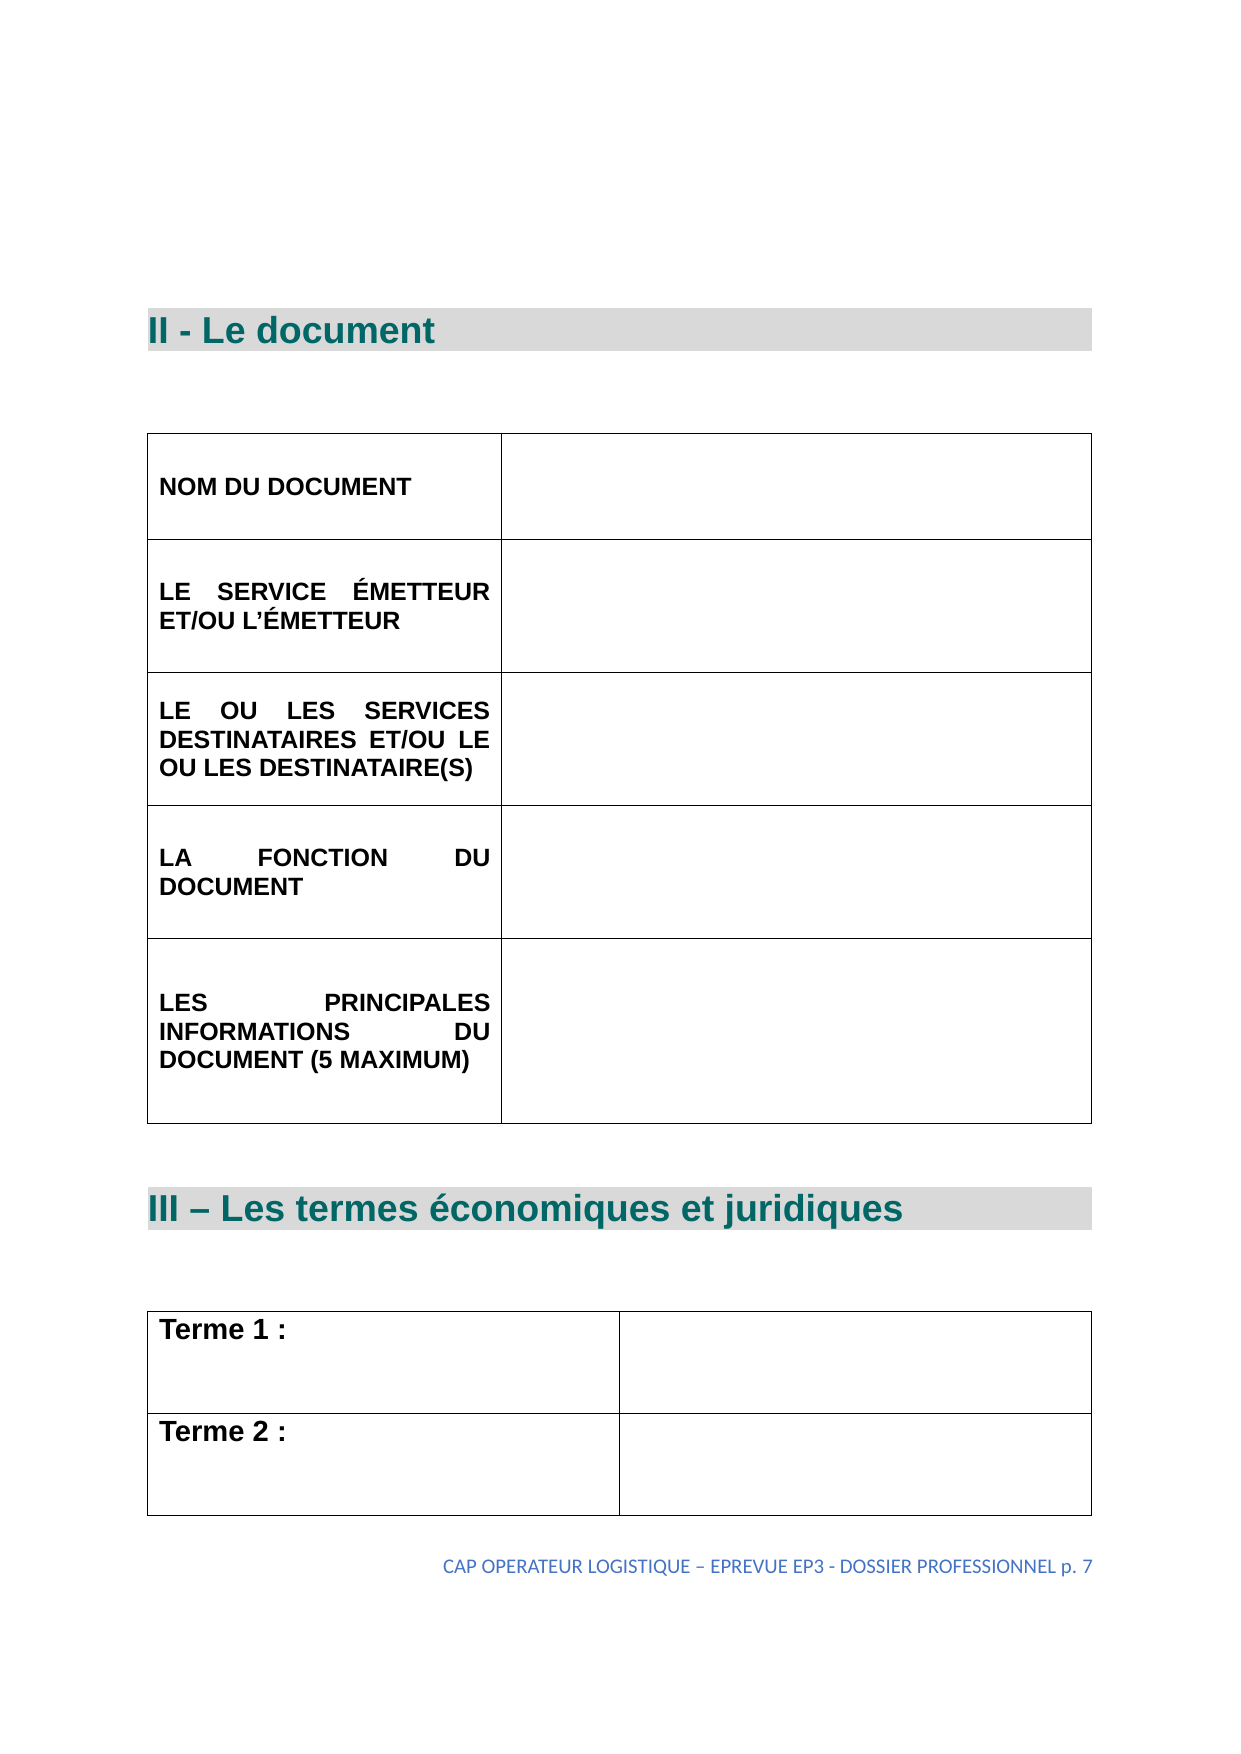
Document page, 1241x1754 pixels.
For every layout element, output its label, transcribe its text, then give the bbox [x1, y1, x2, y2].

table_cell Terme 2 : [148, 1414, 619, 1514]
table_cell [502, 673, 1091, 805]
table_cell LA FONCTION DU DOCUMENT [148, 806, 501, 938]
table_cell [620, 1414, 1091, 1514]
table_cell LE OU LES SERVICES DESTINATAIRES ET/OU LE OU LES DESTINATAIRE(S) [148, 673, 501, 805]
table_cell [502, 540, 1091, 672]
table_cell [502, 806, 1091, 938]
table_header Terme 1 : [148, 1312, 619, 1413]
table_cell [502, 939, 1091, 1123]
table_header [502, 434, 1091, 539]
text III – Les termes économiques et juridiques [148, 1187, 1092, 1230]
text II - Le document [148, 308, 1092, 351]
table_header [620, 1312, 1091, 1413]
table_cell LES PRINCIPALES INFORMATIONS DU DOCUMENT (5 MAXIMUM) [148, 939, 501, 1123]
table_cell LE SERVICE ÉMETTEUR ET/OU L’ÉMETTEUR [148, 540, 501, 672]
table_header NOM DU DOCUMENT [148, 434, 501, 539]
